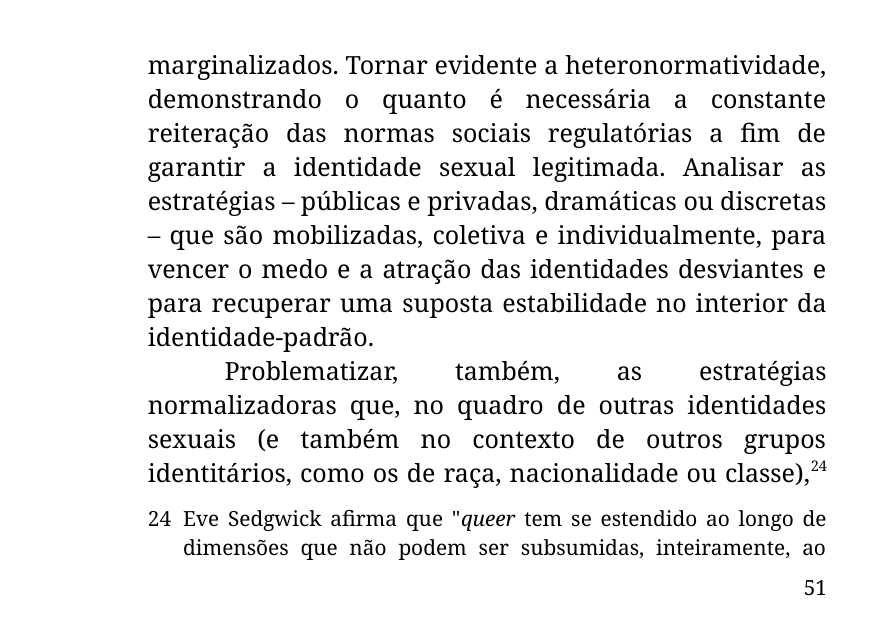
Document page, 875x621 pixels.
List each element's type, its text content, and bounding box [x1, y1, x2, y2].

text marginalizados. Tornar evidente a heteronormatividade, demonstrando o quanto é necessária a constante reiteração das normas sociais regulatórias a fim de garantir a identidade sexual legitimada. Analisar as estratégias – públicas e privadas, dramáticas ou discretas – que são mobilizadas, coletiva e individualmente, para vencer o medo e a atração das identidades desviantes e para recuperar uma suposta estabilidade no interior da identidade-padrão. [148, 47, 827, 354]
text Eve Sedgwick afirma que "queer tem se estendido ao longo de dimensões que não podem ser subsumidas, inteiramente, ao [148, 504, 827, 561]
text Problematizar, também, as estratégias normalizadoras que, no quadro de outras identidades sexuais (e também no contexto de outros grupos identitários, como os de raça, nacionalidade ou classe), pretendem ditar e restringir as formas de viver e de ser. Pôr em questão as classificações e os enquadramentos. Apreciar a transgressão e o atravessamento das fronteiras (de toda ordem), explorar a ambiguidade e a fluidez. Reinventar e reconstruir, como prática pedagógica, estratégias e procedimentos acionados pelos ativistas queer, como, por exemplo, a estratégia de "mostrar o queer naquilo que é pensado como normal e o normal no queer". [148, 354, 827, 490]
